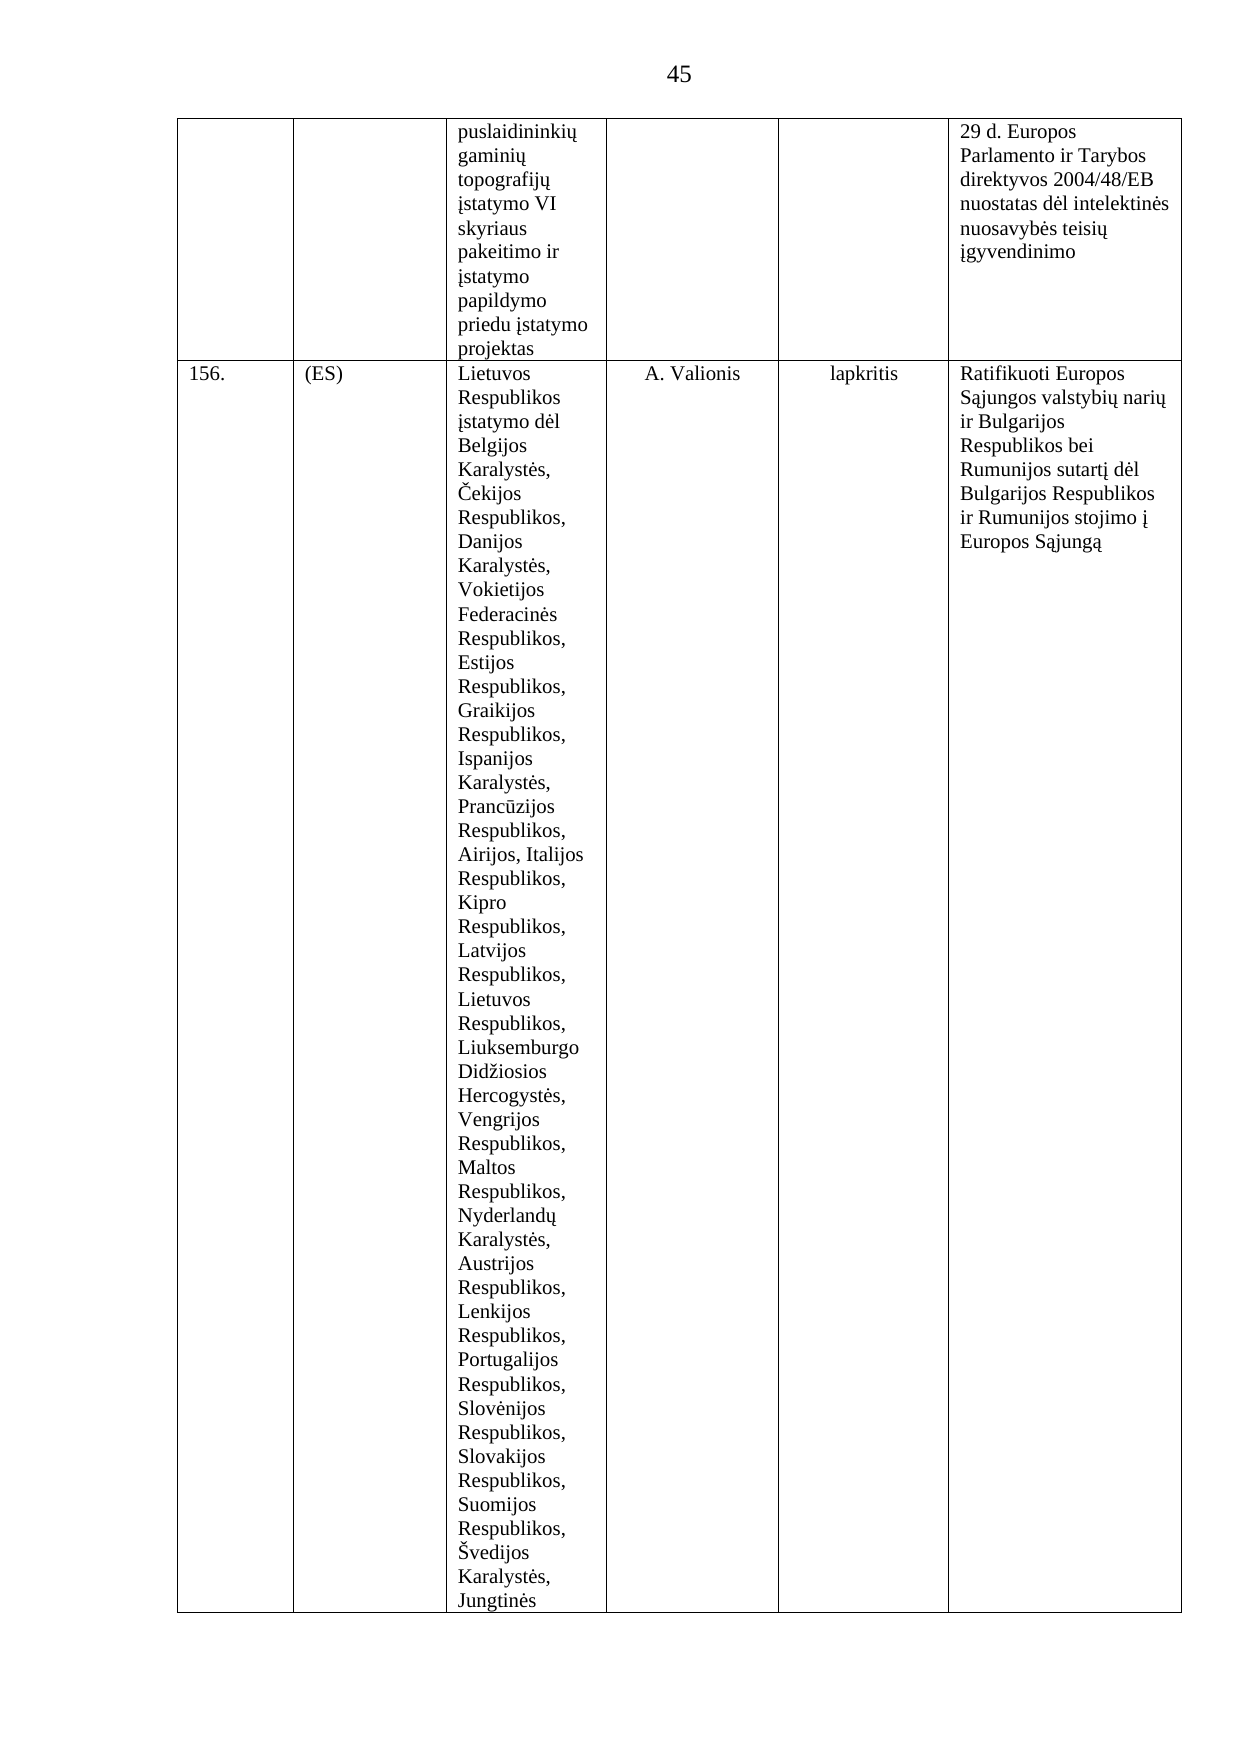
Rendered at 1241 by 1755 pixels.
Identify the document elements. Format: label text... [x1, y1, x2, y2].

table_cell [294, 119, 446, 360]
table_cell lapkritis [779, 361, 948, 1612]
table_cell [178, 119, 293, 360]
table_cell A. Valionis [607, 361, 778, 1612]
table_cell [779, 119, 948, 360]
table_cell Ratifikuoti Europos Sąjungos valstybių narių ir Bulgarijos Respublikos bei Rumunijos sutartį dėl Bulgarijos Respublikos ir Rumunijos stojimo į Europos Sąjungą [949, 361, 1181, 1612]
table_cell puslaidininkių gaminių topografijų įstatymo VI skyriaus pakeitimo ir įstatymo papildymo priedu įstatymo projektas [447, 119, 606, 360]
table_cell 29 d. Europos Parlamento ir Tarybos direktyvos 2004/48/EB nuostatas dėl intelektinės nuosavybės teisių įgyvendinimo [949, 119, 1181, 360]
table_cell 156. [178, 361, 293, 1612]
table_cell (ES) [294, 361, 446, 1612]
table_cell [607, 119, 778, 360]
table_cell Lietuvos Respublikos įstatymo dėl Belgijos Karalystės, Čekijos Respublikos, Danijos Karalystės, Vokietijos Federacinės Respublikos, Estijos Respublikos, Graikijos Respublikos, Ispanijos Karalystės, Prancūzijos Respublikos, Airijos, Italijos Respublikos, Kipro Respublikos, Latvijos Respublikos, Lietuvos Respublikos, Liuksemburgo Didžiosios Hercogystės, Vengrijos Respublikos, Maltos Respublikos, Nyderlandų Karalystės, Austrijos Respublikos, Lenkijos Respublikos, Portugalijos Respublikos, Slovėnijos Respublikos, Slovakijos Respublikos, Suomijos Respublikos, Švedijos Karalystės, Jungtinės [447, 361, 606, 1612]
